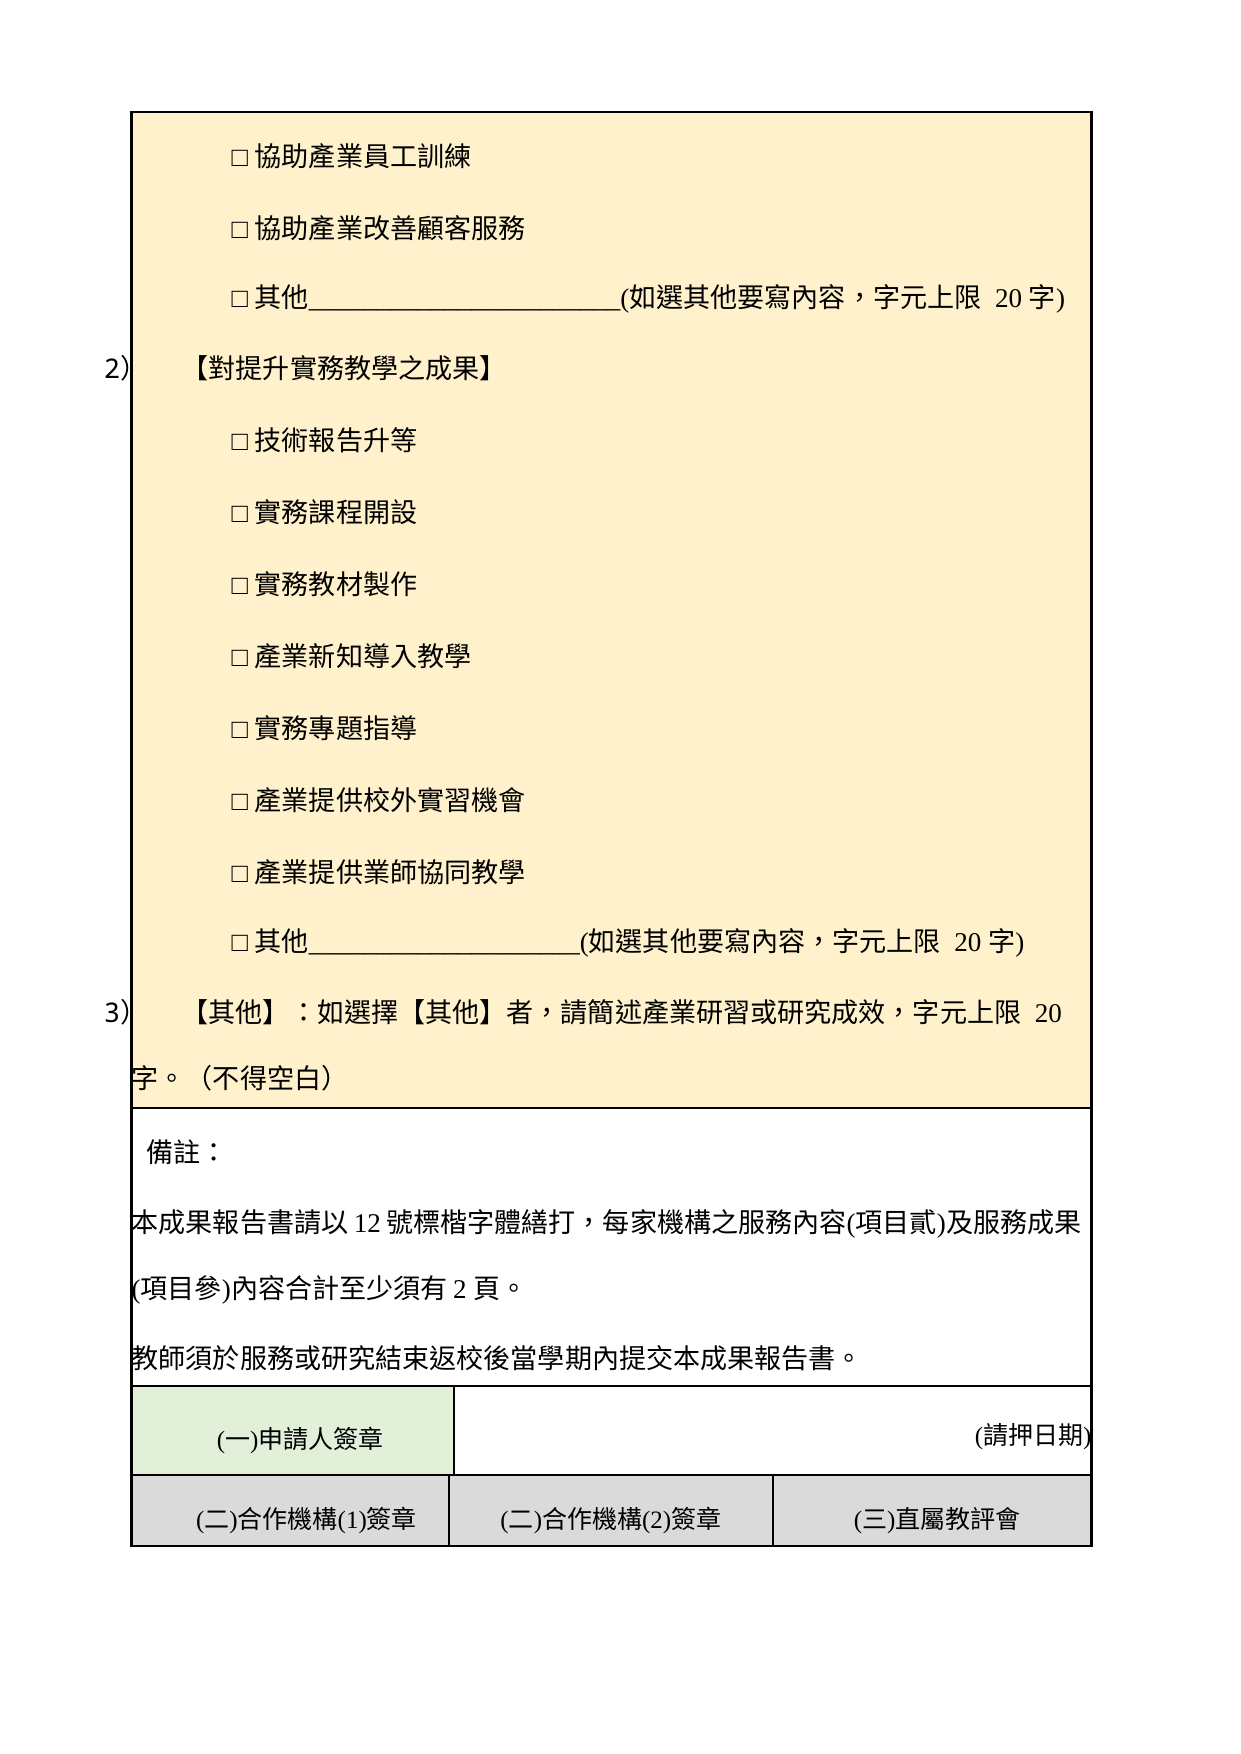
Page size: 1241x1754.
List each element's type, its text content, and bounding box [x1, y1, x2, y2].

table_cell (二)合作機構(1)簽章 [133, 1476, 448, 1545]
table_cell (二)合作機構(2)簽章 [450, 1476, 772, 1545]
table_cell (請押日期) [455, 1387, 1090, 1474]
table_cell (一)申請人簽章 [133, 1387, 453, 1474]
table_cell 請依照教師所進行的產業研習或研究成效（可複選），勾選符合項目。 【對產業發展有貢獻之成果】 □ 技術移轉 □ 商品化 □ 專利申請 □ 輔導產業申請相關計畫 □ 協助產業參與相關競賽或展覽 □ 協助產業技術升級 □ 協助產業增加產值 □ 協助產業員工訓練 □ 協助產業改善顧客服務 □ 其他_______________________(如選其他要寫內容，字元上限 20 字) 【對提升實務教學之成果】 □ 技術報告升等 □ 實務課程開設 □ 實務教材製作 □ 產業新知導入教學 □ 實務專題指導 □ 產業提供校外實習機會 □ 產業提供業師協同教學 □ 其他____________________(如選其他要寫內容，字元上限 20 字) 【其他】：如選擇【其他】者，請簡述產業研習或研究成效，字元上限 20字。（不得空白） [133, 113, 1090, 1107]
table_cell (三)直屬教評會 [774, 1476, 1090, 1545]
table_cell 備註： 本成果報告書請以12號標楷字體繕打，每家機構之服務內容(項目貳)及服務成果(項目參)內容合計至少須有2 頁。 教師須於服務或研究結束返校後當學期內提交本成果報告書。 [133, 1109, 1090, 1385]
